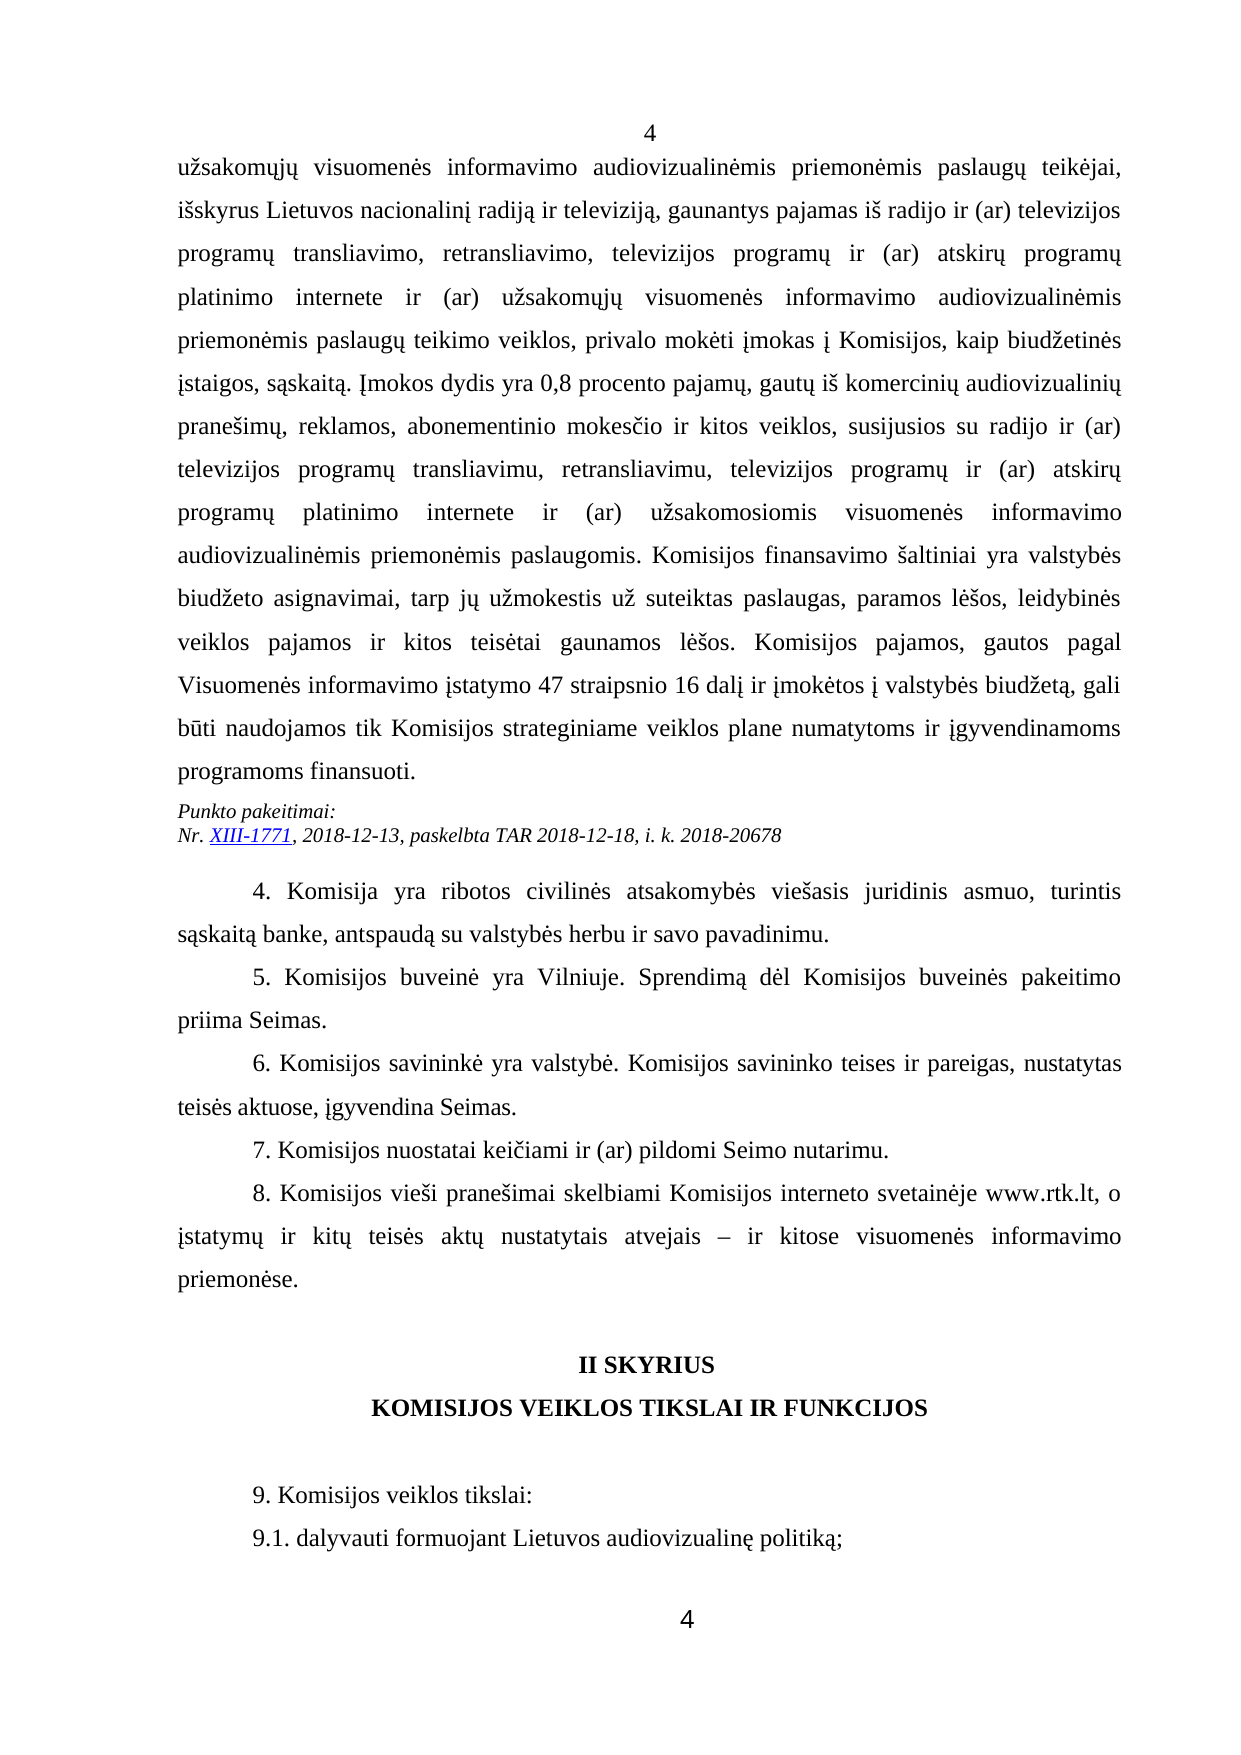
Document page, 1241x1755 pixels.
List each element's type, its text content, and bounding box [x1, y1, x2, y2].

text 4. Komisija yra ribotos civilinės atsakomybės viešasis juridinis asmuo, turintis sąskaitą banke, antspaudą su valstybės herbu ir savo pavadinimu. [177, 876, 1122, 948]
text II SKYRIUS [177, 1350, 1122, 1379]
text 6. Komisijos savininkė yra valstybė. Komisijos savininko teises ir pareigas, nustatytas teisės aktuose, įgyvendina Seimas. [177, 1048, 1122, 1120]
text 8. Komisijos vieši pranešimai skelbiami Komisijos interneto svetainėje www.rtk.lt, o įstatymų ir kitų teisės aktų nustatytais atvejais – ir kitose visuomenės informavimo priemonėse. [177, 1178, 1122, 1293]
text KOMISIJOS VEIKLOS TIKSLAI IR FUNKCIJOS [177, 1393, 1122, 1422]
text 9.1. dalyvauti formuojant Lietuvos audiovizualinę politiką; [177, 1523, 1122, 1552]
text 9. Komisijos veiklos tikslai: [177, 1480, 1122, 1508]
text Nr. XIII-1771, 2018-12-13, paskelbta TAR 2018-12-18, i. k. 2018-20678 [177, 823, 1122, 847]
text Punkto pakeitimai: [177, 799, 1122, 823]
text 7. Komisijos nuostatai keičiami ir (ar) pildomi Seimo nutarimu. [177, 1135, 1122, 1163]
text 5. Komisijos buveinė yra Vilniuje. Sprendimą dėl Komisijos buveinės pakeitimo priima Seimas. [177, 962, 1122, 1034]
text užsakomųjų visuomenės informavimo audiovizualinėmis priemonėmis paslaugų teikėjai, išskyrus Lietuvos nacionalinį radiją ir televiziją, gaunantys pajamas iš radijo ir (ar) televizijos programų transliavimo, retransliavimo, televizijos programų ir (ar) atskirų programų platinimo internete ir (ar) užsakomųjų visuomenės informavimo audiovizualinėmis priemonėmis paslaugų teikimo veiklos, privalo mokėti įmokas į Komisijos, kaip biudžetinės įstaigos, sąskaitą. Įmokos dydis yra 0,8 procento pajamų, gautų iš komercinių audiovizualinių pranešimų, reklamos, abonementinio mokesčio ir kitos veiklos, susijusios su radijo ir (ar) televizijos programų transliavimu, retransliavimu, televizijos programų ir (ar) atskirų programų platinimo internete ir (ar) užsakomosiomis visuomenės informavimo audiovizualinėmis priemonėmis paslaugomis. Komisijos finansavimo šaltiniai yra valstybės biudžeto asignavimai, tarp jų užmokestis už suteiktas paslaugas, paramos lėšos, leidybinės veiklos pajamos ir kitos teisėtai gaunamos lėšos. Komisijos pajamos, gautos pagal Visuomenės informavimo įstatymo 47 straipsnio 16 dalį ir įmokėtos į valstybės biudžetą, gali būti naudojamos tik Komisijos strateginiame veiklos plane numatytoms ir įgyvendinamoms programoms finansuoti. [177, 152, 1122, 785]
